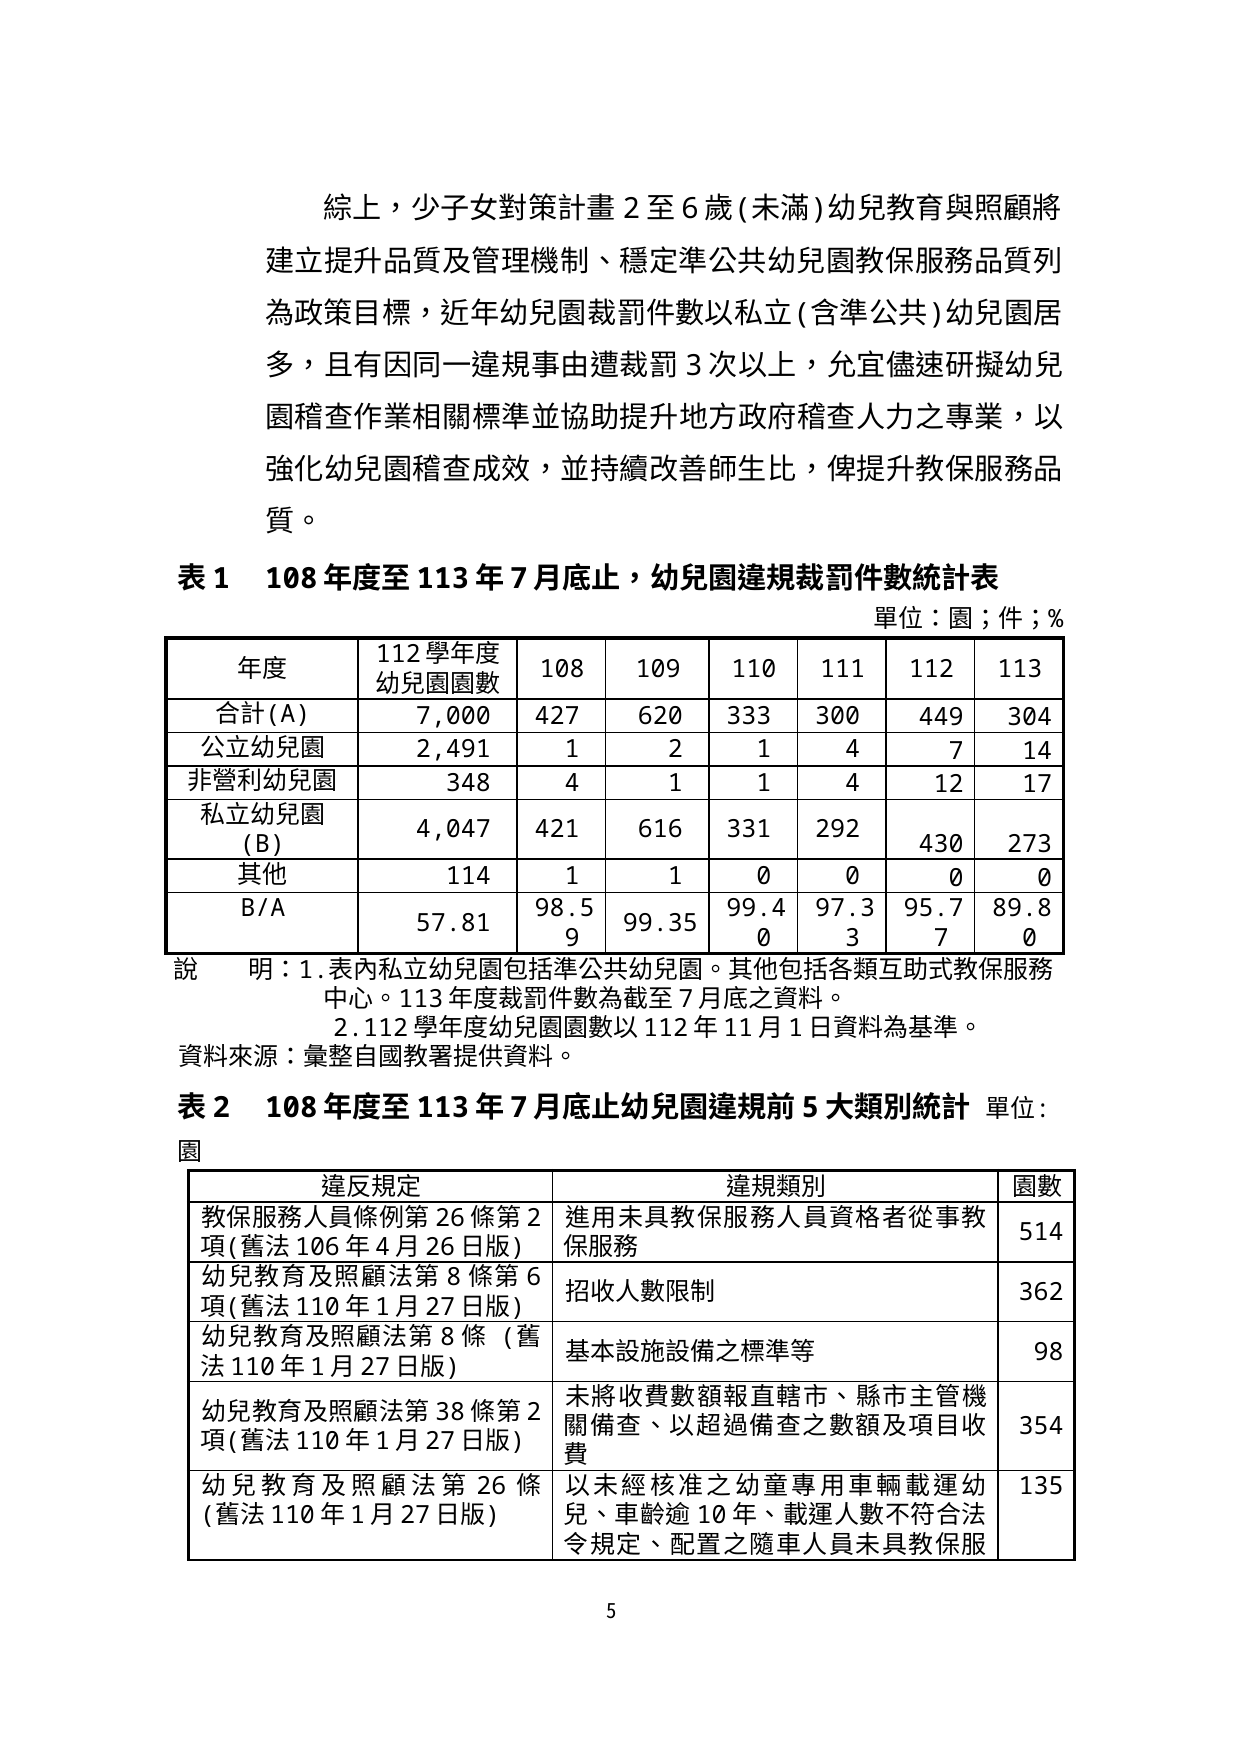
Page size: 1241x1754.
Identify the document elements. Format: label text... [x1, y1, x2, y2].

table_cell 616 [606, 800, 708, 858]
table_cell 1 [710, 733, 797, 765]
table_cell 97.33 [798, 893, 885, 952]
table_cell 99.35 [606, 893, 708, 952]
text 資料來源：彙整自國教署提供資料。 [177, 1042, 1063, 1072]
table_cell 幼兒教育及照顧法第38條第2項(舊法110年1月27日版) [190, 1382, 552, 1470]
table_cell 98.59 [518, 893, 605, 952]
table_cell 基本設施設備之標準等 [553, 1322, 997, 1381]
table_cell 95.77 [887, 893, 974, 952]
table_cell 17 [975, 767, 1062, 798]
table_cell 2 [606, 733, 708, 765]
table_cell 私立幼兒園(B) [168, 800, 357, 858]
table_cell 4 [798, 767, 885, 798]
table_cell 348 [359, 767, 516, 798]
table_cell 292 [798, 800, 885, 858]
table_header 111 [798, 640, 885, 698]
table_cell 362 [999, 1263, 1073, 1321]
table_cell 0 [710, 860, 797, 892]
table_cell 招收人數限制 [553, 1263, 997, 1321]
table_cell 514 [999, 1203, 1073, 1261]
table_cell 未將收費數額報直轄市、縣市主管機關備查、以超過備查之數額及項目收費 [553, 1382, 997, 1470]
table_cell 合計(A) [168, 700, 357, 731]
table_header 110 [710, 640, 797, 698]
table_cell 273 [975, 800, 1062, 858]
table_header 112 [887, 640, 974, 698]
table_cell 其他 [168, 860, 357, 892]
table_header 113 [975, 640, 1062, 698]
table_cell 0 [975, 860, 1062, 892]
table_cell 7 [887, 733, 974, 765]
table_cell 98 [999, 1322, 1073, 1381]
table_header 違反規定 [190, 1172, 552, 1201]
table_cell 99.40 [710, 893, 797, 952]
table_cell 354 [999, 1382, 1073, 1470]
table_cell 7,000 [359, 700, 516, 731]
table_cell 1 [606, 767, 708, 798]
table_cell 幼兒教育及照顧法第8條 (舊法110年1月27日版) [190, 1322, 552, 1381]
table_header 違規類別 [553, 1172, 997, 1201]
table_cell 12 [887, 767, 974, 798]
table_cell 1 [606, 860, 708, 892]
table_cell 4 [518, 767, 605, 798]
table_cell 2,491 [359, 733, 516, 765]
text 說 明：1.表內私立幼兒園包括準公共幼兒園。其他包括各類互助式教保服務中心。113年度裁罰件數為截至7月底之資料。 [173, 955, 1054, 1013]
table_cell 進用未具教保服務人員資格者從事教保服務 [553, 1203, 997, 1261]
table_cell 427 [518, 700, 605, 731]
table_cell 0 [887, 860, 974, 892]
table_cell 620 [606, 700, 708, 731]
text 表2 108年度至113年7月底止幼兒園違規前5大類別統計 單位:園 [177, 1084, 1063, 1169]
table_cell 300 [798, 700, 885, 731]
table_cell 135 [999, 1471, 1073, 1559]
table_cell 幼兒教育及照顧法第8條第6項(舊法110年1月27日版) [190, 1263, 552, 1321]
text 綜上，少子女對策計畫2至6歲(未滿)幼兒教育與照顧將建立提升品質及管理機制、穩定準公共幼兒園教保服務品質列為政策目標，近年幼兒園裁罰件數以私立(含準公共)幼兒園居多，且有因同一違規事由遭裁罰3次以上，允宜儘速研擬幼兒園稽查作業相關標準並協助提升地方政府稽查人力之專業，以強化幼兒園稽查成效，並持續改善師生比，俾提升教保服務品質。 [265, 177, 1063, 542]
table_cell 0 [798, 860, 885, 892]
table_cell 1 [518, 860, 605, 892]
table_cell 449 [887, 700, 974, 731]
text 表1 108年度至113年7月底止，幼兒園違規裁罰件數統計表 [177, 554, 1063, 597]
table_header 112學年度 幼兒園園數 [359, 640, 516, 698]
table_cell 333 [710, 700, 797, 731]
table_header 108 [518, 640, 605, 698]
table_cell 以未經核准之幼童專用車輛載運幼兒、車齡逾10年、載運人數不符合法令規定、配置之隨車人員未具教保服 [553, 1471, 997, 1559]
table_cell 4,047 [359, 800, 516, 858]
text 2.112學年度幼兒園園數以112年11月1日資料為基準。 [123, 1013, 1054, 1042]
table_cell 89.80 [975, 893, 1062, 952]
table_header 園數 [999, 1172, 1073, 1201]
table_cell 57.81 [359, 893, 516, 952]
table_cell 304 [975, 700, 1062, 731]
table_cell 教保服務人員條例第26條第2項(舊法106年4月26日版) [190, 1203, 552, 1261]
text 單位：園；件；% [177, 597, 1063, 636]
table_header 109 [606, 640, 708, 698]
table_cell 1 [710, 767, 797, 798]
table_cell 幼兒教育及照顧法第26條 (舊法110年1月27日版) [190, 1471, 552, 1559]
table_cell 非營利幼兒園 [168, 767, 357, 798]
table_cell 4 [798, 733, 885, 765]
table_cell 430 [887, 800, 974, 858]
table_cell 114 [359, 860, 516, 892]
table_cell 14 [975, 733, 1062, 765]
table_cell 331 [710, 800, 797, 858]
table_header 年度 [168, 640, 357, 698]
table_cell 421 [518, 800, 605, 858]
table_cell 1 [518, 733, 605, 765]
table_cell B/A [168, 893, 357, 952]
table_cell 公立幼兒園 [168, 733, 357, 765]
